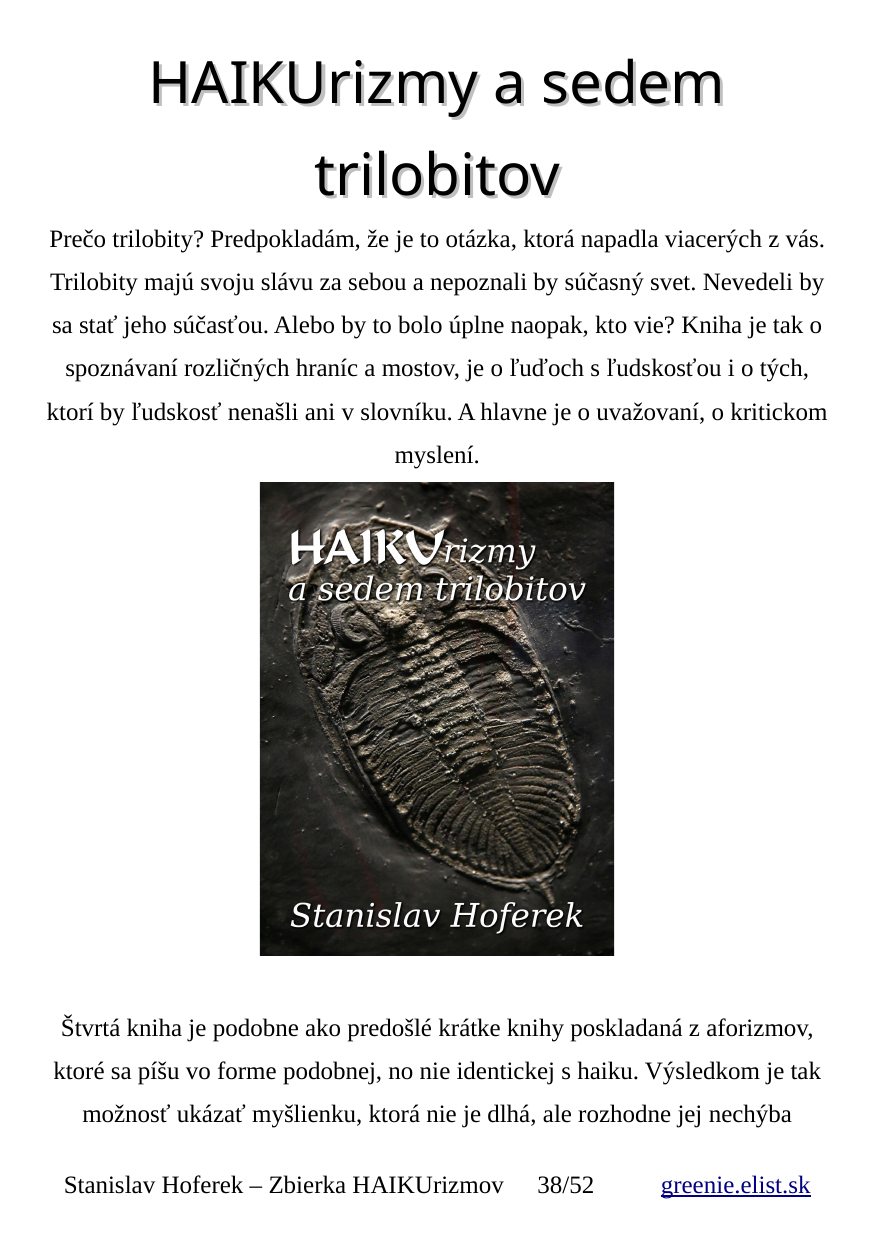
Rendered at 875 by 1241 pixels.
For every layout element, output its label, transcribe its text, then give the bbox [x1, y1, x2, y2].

subtitle HAIKUrizmy a sedem trilobitov [41, 41, 833, 212]
text Prečo trilobity? Predpokladám, že je to otázka, ktorá napadla viacerých z vás. Trilobity majú svoju slávu za sebou a nepoznali by súčasný svet. Nevedeli by sa stať jeho súčasťou. Alebo by to bolo úplne naopak, kto vie? Kniha je tak o spoznávaní rozličných hraníc a mostov, je o ľuďoch s ľudskosťou i o tých, ktorí by ľudskosť nenašli ani v slovníku. A hlavne je o uvažovaní, o kritickom myslení. [41, 224, 833, 468]
picture [259, 482, 615, 956]
text Štvrtá kniha je podobne ako predošlé krátke knihy poskladaná z aforizmov, ktoré sa píšu vo forme podobnej, no nie identickej s haiku. Výsledkom je tak možnosť ukázať myšlienku, ktorá nie je dlhá, ale rozhodne jej nechýba [41, 1013, 833, 1128]
